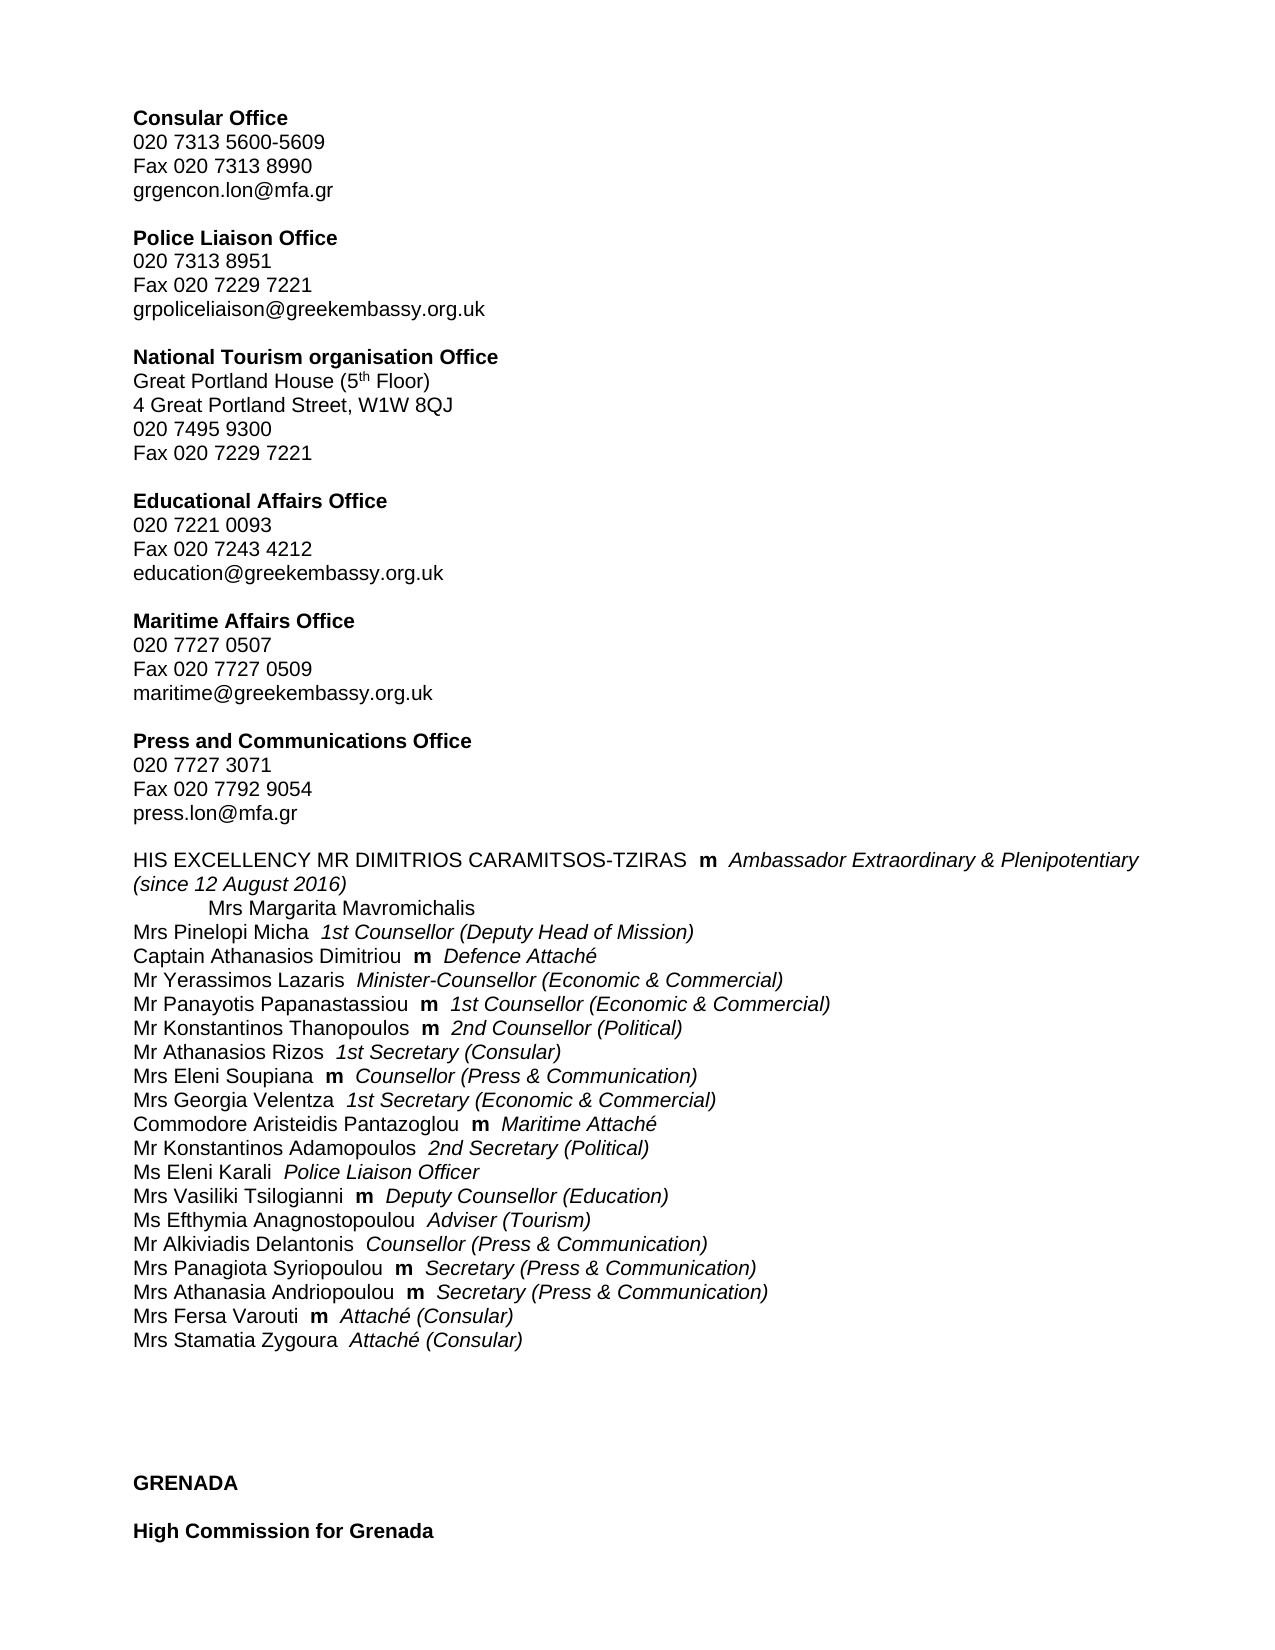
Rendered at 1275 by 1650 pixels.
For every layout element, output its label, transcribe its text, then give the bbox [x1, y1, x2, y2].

text Mr Panayotis Papanastassiou m 1st Counsellor (Economic & Commercial) [133, 992, 1181, 1016]
text Fax 020 7313 8990 [133, 153, 1181, 177]
text maritime@greekembassy.org.uk [133, 681, 1181, 704]
text Mrs Pinelopi Micha 1st Counsellor (Deputy Head of Mission) [133, 920, 1181, 944]
text Consular Office [133, 106, 1181, 129]
text Mrs Panagiota Syriopoulou m Secretary (Press & Communication) [133, 1256, 1181, 1279]
text education@greekembassy.org.uk [133, 561, 1181, 585]
text 020 7727 0507 [133, 633, 1181, 657]
text GRENADA [133, 1471, 1181, 1495]
text Ms Eleni Karali Police Liaison Officer [133, 1160, 1181, 1184]
text grgencon.lon@mfa.gr [133, 177, 1181, 201]
text Mr Alkiviadis Delantonis Counsellor (Press & Communication) [133, 1232, 1181, 1256]
text Mrs Margarita Mavromichalis [133, 896, 1181, 920]
text Fax 020 7229 7221 [133, 273, 1181, 297]
text High Commission for Grenada [133, 1519, 1181, 1543]
text 4 Great Portland Street, W1W 8QJ [133, 393, 1181, 417]
text Fax 020 7792 9054 [133, 776, 1181, 800]
text Mrs Athanasia Andriopoulou m Secretary (Press & Communication) [133, 1279, 1181, 1303]
text Fax 020 7243 4212 [133, 537, 1181, 561]
text 020 7495 9300 [133, 417, 1181, 441]
text Mrs Eleni Soupiana m Counsellor (Press & Communication) [133, 1064, 1181, 1088]
text Police Liaison Office [133, 225, 1181, 249]
text National Tourism organisation Office [133, 345, 1181, 369]
text Fax 020 7727 0509 [133, 657, 1181, 681]
text Mr Konstantinos Adamopoulos 2nd Secretary (Political) [133, 1136, 1181, 1160]
text press.lon@mfa.gr [133, 800, 1181, 824]
text Mrs Vasiliki Tsilogianni m Deputy Counsellor (Education) [133, 1184, 1181, 1208]
text Mrs Fersa Varouti m Attaché (Consular) [133, 1303, 1181, 1327]
text 020 7221 0093 [133, 513, 1181, 537]
text Mr Konstantinos Thanopoulos m 2nd Counsellor (Political) [133, 1016, 1181, 1040]
text Commodore Aristeidis Pantazoglou m Maritime Attaché [133, 1112, 1181, 1136]
text Mr Yerassimos Lazaris Minister-Counsellor (Economic & Commercial) [133, 968, 1181, 992]
text 020 7727 3071 [133, 752, 1181, 776]
text 020 7313 5600-5609 [133, 129, 1181, 153]
text Ms Efthymia Anagnostopoulou Adviser (Tourism) [133, 1208, 1181, 1232]
text Mrs Stamatia Zygoura Attaché (Consular) [133, 1327, 1181, 1351]
text 020 7313 8951 [133, 249, 1181, 273]
text grpoliceliaison@greekembassy.org.uk [133, 297, 1181, 321]
text Press and Communications Office [133, 728, 1181, 752]
text Captain Athanasios Dimitriou m Defence Attaché [133, 944, 1181, 968]
text Mr Athanasios Rizos 1st Secretary (Consular) [133, 1040, 1181, 1064]
text Educational Affairs Office [133, 489, 1181, 513]
text Fax 020 7229 7221 [133, 441, 1181, 465]
text Mrs Georgia Velentza 1st Secretary (Economic & Commercial) [133, 1088, 1181, 1112]
text HIS EXCELLENCY MR DIMITRIOS CARAMITSOS-TZIRAS m Ambassador Extraordinary & Plenipotentiary (since 12 August 2016) [133, 848, 1181, 896]
text Great Portland House (5th Floor) [133, 369, 1181, 393]
text Maritime Affairs Office [133, 609, 1181, 633]
